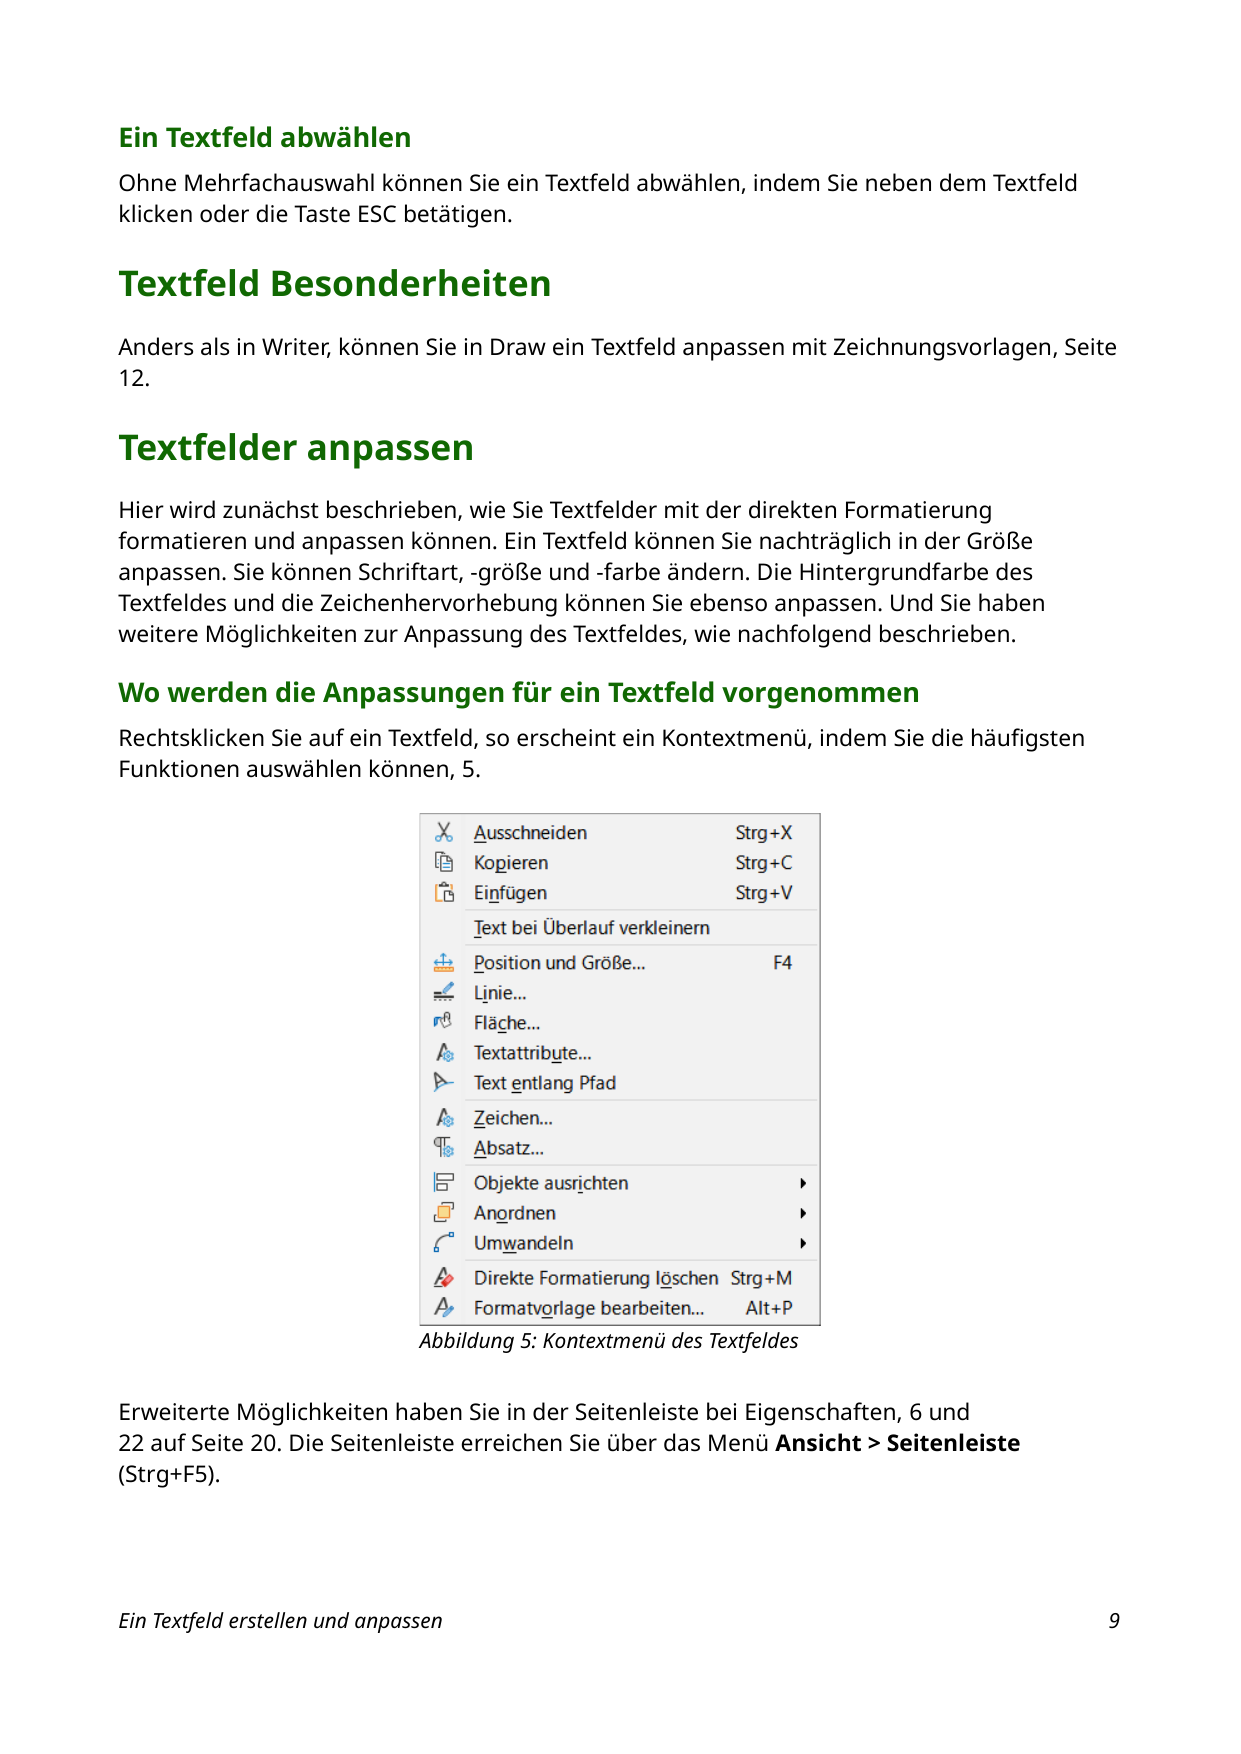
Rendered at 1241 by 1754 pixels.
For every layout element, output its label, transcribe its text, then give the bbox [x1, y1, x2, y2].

text Anders als in Writer, können Sie in Draw ein Textfeld anpassen mit Zeichnungsvorlagen, Seite 12. [118, 331, 1122, 393]
subtitle Textfelder anpassen [118, 422, 1122, 471]
subtitle Wo werden die Anpassungen für ein Textfeld vorgenommen [118, 673, 1122, 710]
picture [419, 813, 821, 1326]
text Hier wird zunächst beschrieben, wie Sie Textfelder mit der direkten Formatierung formatieren und anpassen können. Ein Textfeld können Sie nachträglich in der Größe anpassen. Sie können Schriftart, -größe und -farbe ändern. Die Hintergrundfarbe des Textfeldes und die Zeichenhervorhebung können Sie ebenso anpassen. Und Sie haben weitere Möglichkeiten zur Anpassung des Textfeldes, wie nachfolgend beschrieben. [118, 494, 1122, 649]
subtitle Textfeld Besonderheiten [118, 258, 1122, 307]
text Erweiterte Möglichkeiten haben Sie in der Seitenleiste bei Eigenschaften, Abbildung 6 und Abbildung 22 auf Seite 18. Die Seitenleiste erreichen Sie über das Menü Ansicht > Seitenleiste (Strg+F5). [118, 1396, 1122, 1489]
subtitle Ein Textfeld abwählen [118, 118, 1122, 155]
text Rechtsklicken Sie auf ein Textfeld, so erscheint ein Kontextmenü, indem Sie die häufigsten Funktionen auswählen können, Abbildung 5. [118, 722, 1122, 784]
text Abbildung 5: Kontextmenü des Textfeldes [419, 1326, 821, 1354]
text Ohne Mehrfachauswahl können Sie ein Textfeld abwählen, indem Sie neben dem Textfeld klicken oder die Taste ESC betätigen. [118, 167, 1122, 229]
